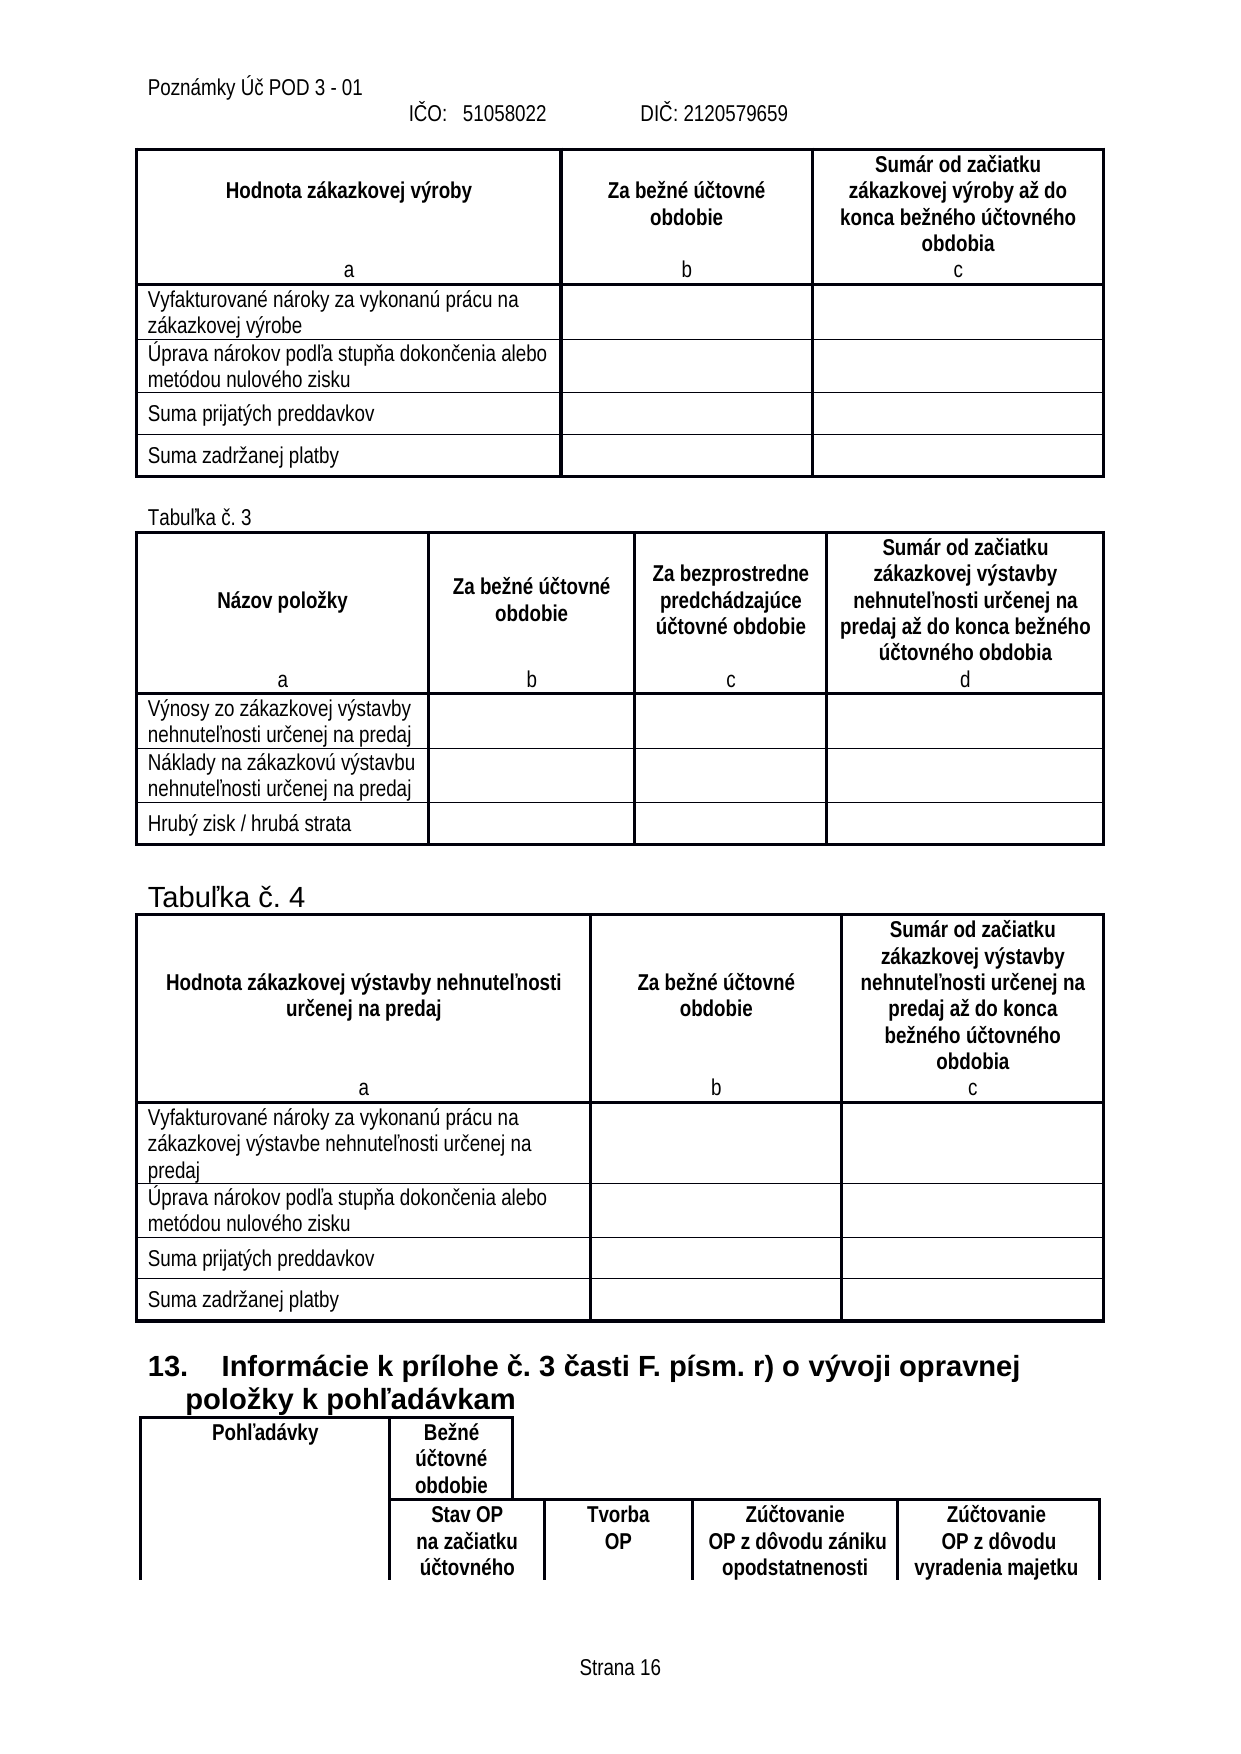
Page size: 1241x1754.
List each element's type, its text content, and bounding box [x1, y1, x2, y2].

table_cell [563, 286, 811, 338]
table_cell [814, 286, 1102, 338]
table_header Hodnota zákazkovej výstavby nehnuteľnosti určenej na predaj [138, 916, 589, 1074]
table_cell [430, 695, 633, 748]
table_cell Vyfakturované nároky za vykonanú prácu na zákazkovej výrobe [138, 286, 559, 338]
table_cell a [138, 666, 427, 692]
table_cell Náklady na zákazkovú výstavbu nehnuteľnosti určenej na predaj [138, 749, 427, 802]
table_cell Zúčtovanie OP z dôvodu vyradenia majetku [899, 1501, 1098, 1580]
table_header Pohľadávky [142, 1419, 388, 1580]
table_cell [592, 1279, 840, 1319]
table_cell Úprava nárokov podľa stupňa dokončenia alebo metódou nulového zisku [138, 340, 559, 392]
table_cell Stav OP na začiatku účtovného [391, 1501, 543, 1580]
table_cell [636, 803, 825, 843]
table_cell [843, 1104, 1102, 1183]
table_header Hodnota zákazkovej výroby [138, 151, 559, 256]
table_cell [592, 1184, 840, 1237]
table_cell Suma prijatých preddavkov [138, 393, 559, 433]
table_header Sumár od začiatku zákazkovej výroby až do konca bežného účtovného obdobia [814, 151, 1102, 256]
table_cell Suma zadržanej platby [138, 1279, 589, 1319]
table_cell c [814, 256, 1102, 283]
table_cell [814, 435, 1102, 475]
table_cell Suma zadržanej platby [138, 435, 559, 475]
table_cell Suma prijatých preddavkov [138, 1238, 589, 1278]
table_cell [828, 749, 1102, 802]
table_header Sumár od začiatku zákazkovej výstavby nehnuteľnosti určenej na predaj až do konca bežného účtovného obdobia [843, 916, 1102, 1074]
table_header Za bežné účtovné obdobie [563, 151, 811, 256]
table_cell [563, 435, 811, 475]
table_cell d [828, 666, 1102, 692]
table_cell [592, 1104, 840, 1183]
table_header Názov položky [138, 534, 427, 666]
table_cell Hrubý zisk / hrubá strata [138, 803, 427, 843]
table_cell [430, 749, 633, 802]
table_cell a [138, 1074, 589, 1101]
table_cell [563, 393, 811, 433]
table_cell Tvorba OP [546, 1501, 691, 1580]
table_cell [814, 340, 1102, 392]
title Informácie k prílohe č. 3 časti F. písm. r) o vývoji opravnej položky k pohľadávkam [148, 1349, 1092, 1416]
table_cell Výnosy zo zákazkovej výstavby nehnuteľnosti určenej na predaj [138, 695, 427, 748]
table_cell [828, 695, 1102, 748]
table_cell Zúčtovanie OP z dôvodu zániku opodstatnenosti [694, 1501, 896, 1580]
table_header Za bezprostredne predchádzajúce účtovné obdobie [636, 534, 825, 666]
table_cell [843, 1279, 1102, 1319]
table_cell b [430, 666, 633, 692]
table_cell a [138, 256, 559, 283]
table_header Za bežné účtovné obdobie [592, 916, 840, 1074]
table_cell Úprava nárokov podľa stupňa dokončenia alebo metódou nulového zisku [138, 1184, 589, 1237]
table_cell [843, 1238, 1102, 1278]
table_cell [814, 393, 1102, 433]
table_cell [843, 1184, 1102, 1237]
table_cell b [592, 1074, 840, 1101]
table_header Za bežné účtovné obdobie [430, 534, 633, 666]
table_cell c [636, 666, 825, 692]
table_header Sumár od začiatku zákazkovej výstavby nehnuteľnosti určenej na predaj až do konca bežného účtovného obdobia [828, 534, 1102, 666]
table_cell c [843, 1074, 1102, 1101]
table_cell [592, 1238, 840, 1278]
table_cell Vyfakturované nároky za vykonanú prácu na zákazkovej výstavbe nehnuteľnosti určenej na predaj [138, 1104, 589, 1183]
table_cell [636, 749, 825, 802]
title Tabuľka č. 4 [148, 879, 1092, 913]
table_cell [828, 803, 1102, 843]
table_cell [430, 803, 633, 843]
text Tabuľka č. 3 [148, 504, 1092, 531]
table_header Bežné účtovné obdobie [391, 1419, 511, 1498]
table_cell [636, 695, 825, 748]
table_cell [563, 340, 811, 392]
table_cell b [563, 256, 811, 283]
